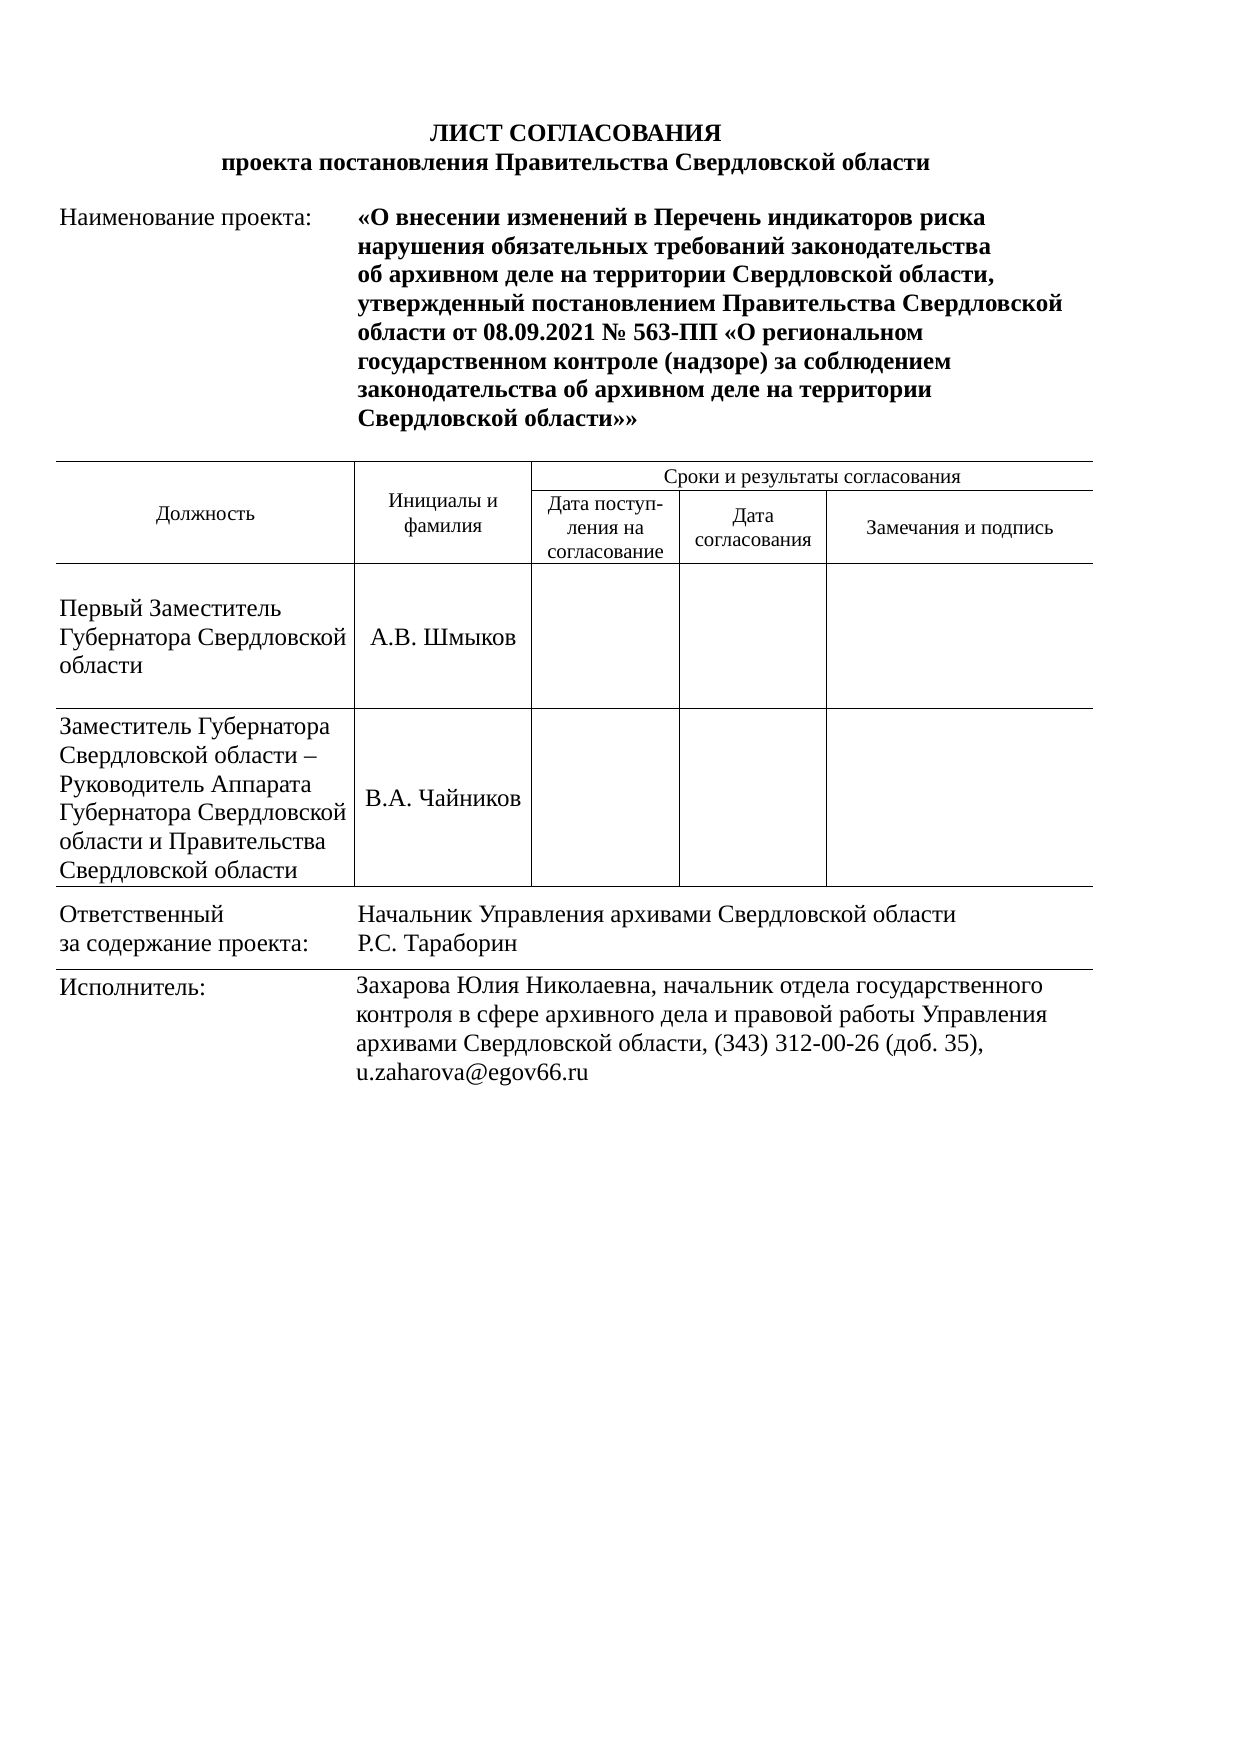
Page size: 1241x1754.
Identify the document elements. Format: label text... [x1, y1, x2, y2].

table_cell Заместитель Губернатора Свердловской области – Руководитель Аппарата Губернатора Свердловской области и Правительства Свердловской области [56, 709, 354, 886]
table_cell Дата согласования [680, 491, 826, 563]
table_header Инициалы и фамилия [355, 462, 531, 563]
table_cell Захарова Юлия Николаевна, начальник отдела государственного контроля в сфере архивного дела и правовой работы Управления архивами Свердловской области, (343) 312-00-26 (доб. 35), u.zaharova@egov66.ru [354, 970, 1093, 1097]
table_cell В.А. Чайников [355, 709, 531, 886]
table_header Должность [56, 462, 354, 563]
table_cell [532, 709, 679, 886]
table_cell [680, 564, 826, 708]
table_cell Замечания и подпись [827, 491, 1093, 563]
table_cell Ответственный за содержание проекта: [56, 887, 354, 969]
text ЛИСТ СОГЛАСОВАНИЯ [59, 118, 1092, 147]
table_cell Первый Заместитель Губернатора Свердловской области [56, 564, 354, 708]
table_cell [680, 709, 826, 886]
text проекта постановления Правительства Свердловской области [59, 147, 1092, 176]
table_header Наименование проекта: [56, 202, 354, 432]
table_cell Дата поступ-ления на согласование [532, 491, 679, 563]
table_header «О внесении изменений в Перечень индикаторов риска нарушения обязательных требований законодательства об архивном деле на территории Свердловской области, утвержденный постановлением Правительства Свердловской области от 08.09.2021 № 563-ПП «О региональном государственном контроле (надзоре) за соблюдением законодательства об архивном деле на территории Свердловской области»» [354, 202, 1093, 432]
table_cell А.В. Шмыков [355, 564, 531, 708]
table_cell Исполнитель: [56, 970, 354, 1097]
table_header Сроки и результаты согласования [532, 462, 1093, 490]
table_cell [532, 564, 679, 708]
table_cell [827, 564, 1093, 708]
table_cell Начальник Управления архивами Свердловской области Р.С. Тараборин [354, 887, 1093, 969]
table_cell [827, 709, 1093, 886]
